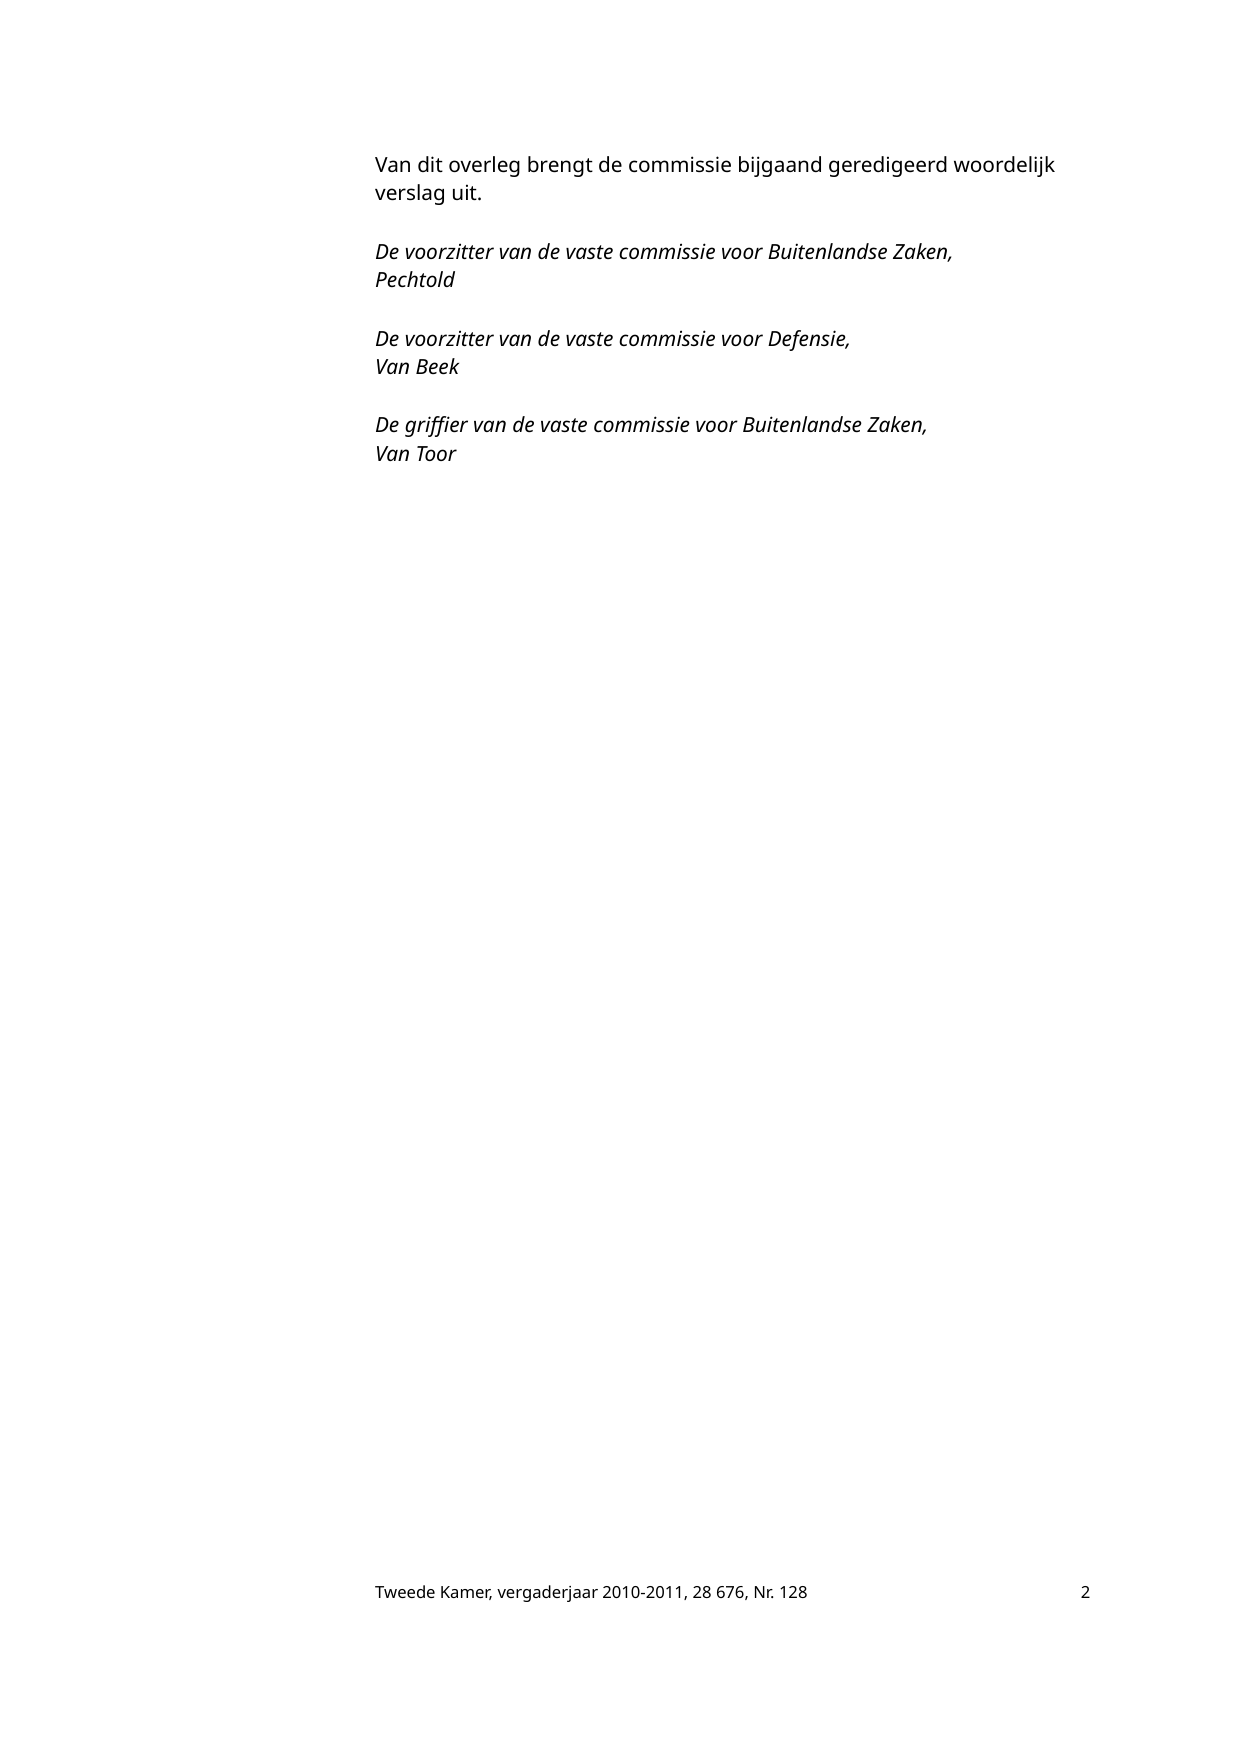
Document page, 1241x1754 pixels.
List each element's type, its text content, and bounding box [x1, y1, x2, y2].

text Van dit overleg brengt de commissie bijgaand geredigeerd woordelijk verslag uit. [375, 352, 1090, 409]
text Pechtold [375, 467, 1090, 496]
text De griffier van de vaste commissie voor Buitenlandse Zaken, [375, 613, 1090, 641]
text Plv. leden: Taverne (VVD), Van Raak (SP), Dijkgraaf (SGP), Smeets (PvdA), Wolbert (PvdA), Dijkhoff (VVD), Ferrier (CDA), Samsom (PvdA), Helder (PVV), Nicolaï (VVD), Irrgang (SP), Ouwehand (PvdD), Voordewind (ChristenUnie), Ormel (CDA), Schouw (D66), Bontes (PVV), Heijnen (PvdA), Hennis-Plasschaert (VVD), Peters (GroenLinks), De Roon (PVV), Haverkamp (CDA), Pechtold (D66) en Braakhuis (GroenLinks). [375, 1394, 1090, 1536]
text De voorzitter van de vaste commissie voor Buitenlandse Zaken, [375, 439, 1090, 467]
text De voorzitter van de vaste commissie voor Defensie, [375, 526, 1090, 554]
text Van Toor [375, 641, 1090, 670]
text De vaste commissie voor Buitenlandse Zaken en de vaste commissie voor Defensie hebben op 6 april 2011 overleg gevoerd met minister Rosenthal van Buitenlandse Zaken over: [375, 150, 1090, 178]
text Van Beek [375, 554, 1090, 583]
list de brief van de minister van Buitenlandse Zaken d.d. 28 maart 2011 houdende de geannoteerde agenda van de bijeenkomst van NAVO-ministers van Buitenlandse Zaken in Berlijn op 14 en 15 april 2011 (28 676, nr. 127). [375, 208, 1090, 322]
